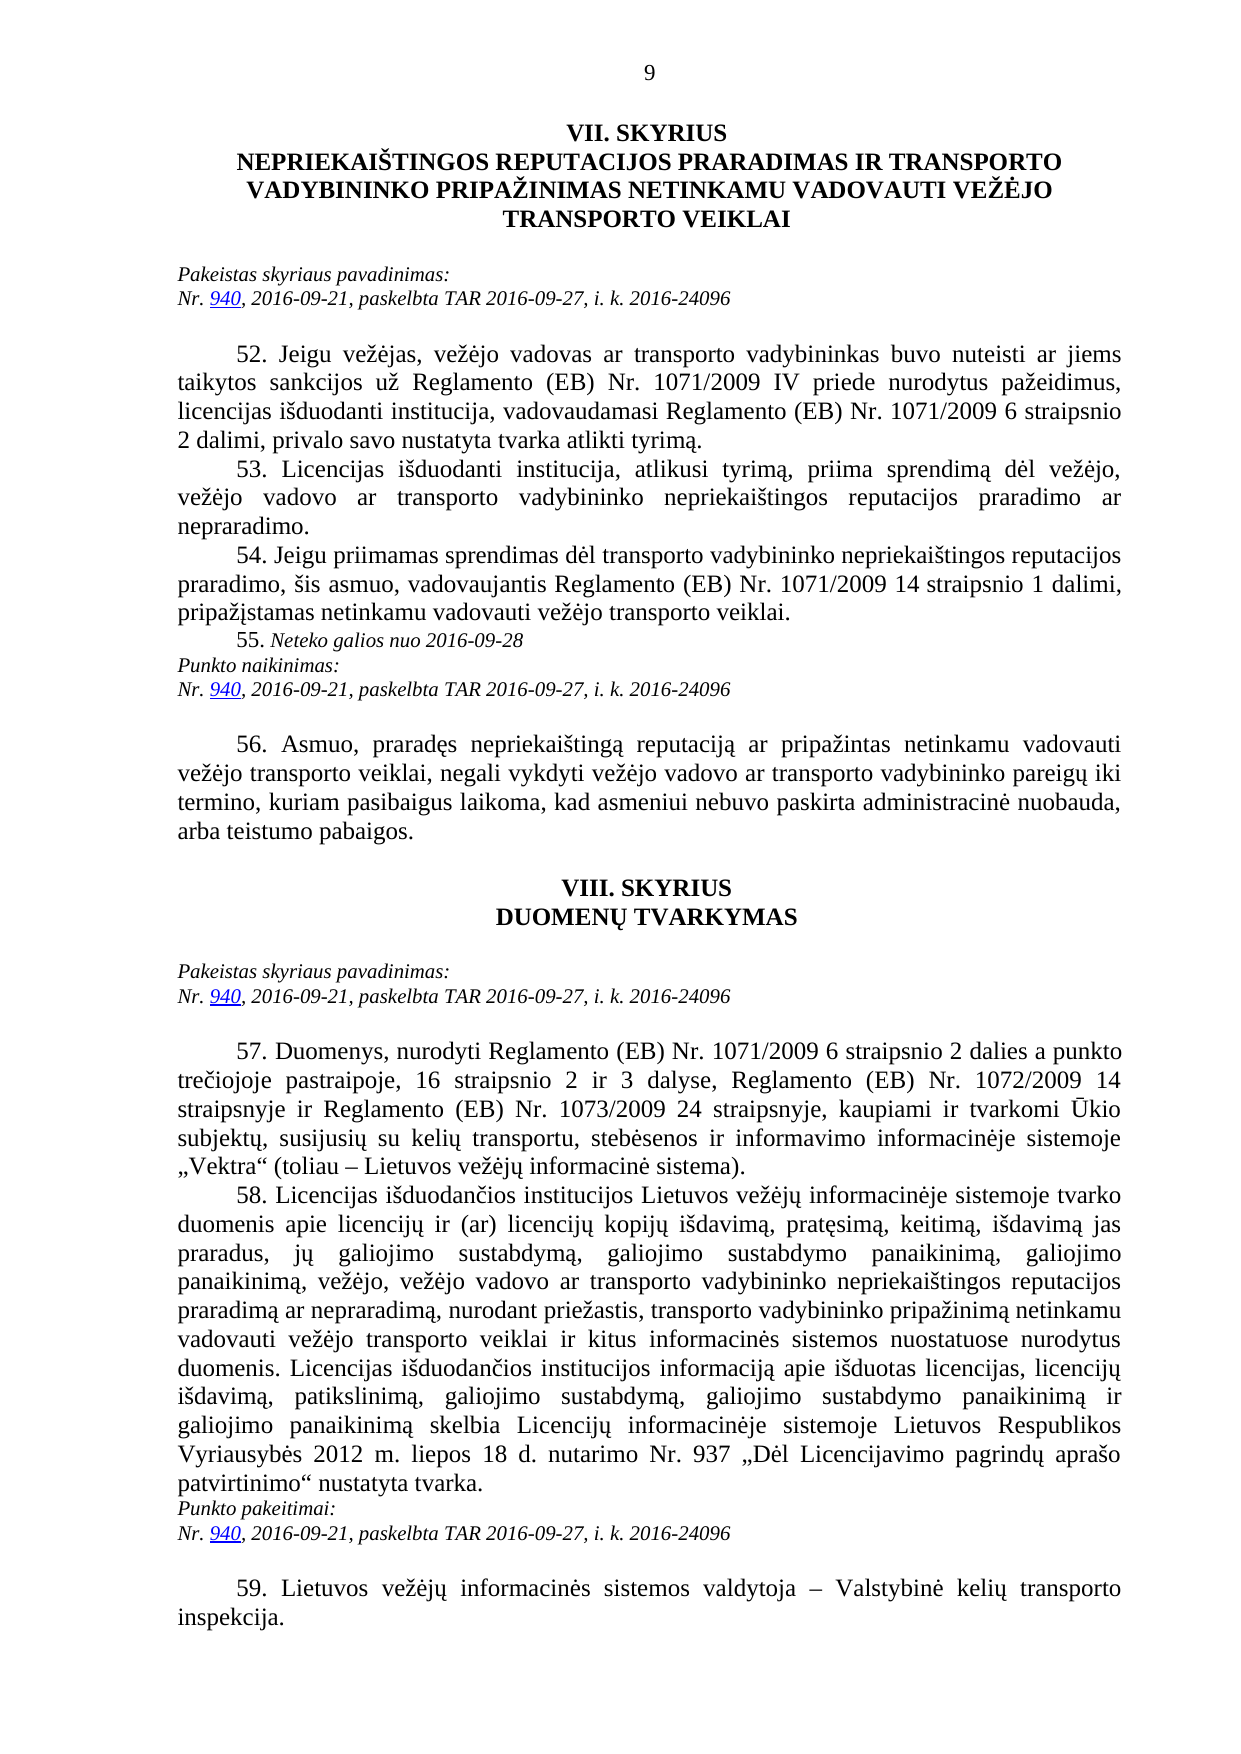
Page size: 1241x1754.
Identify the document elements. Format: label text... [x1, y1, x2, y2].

text 55. Neteko galios nuo 2016-09-28 [177, 626, 1122, 653]
text Nr. 940, 2016-09-21, paskelbta TAR 2016-09-27, i. k. 2016-24096 [177, 677, 1122, 701]
text 57. Duomenys, nurodyti Reglamento (EB) Nr. 1071/2009 6 straipsnio 2 dalies a punkto trečiojoje pastraipoje, 16 straipsnio 2 ir 3 dalyse, Reglamento (EB) Nr. 1072/2009 14 straipsnyje ir Reglamento (EB) Nr. 1073/2009 24 straipsnyje, kaupiami ir tvarkomi Ūkio subjektų, susijusių su kelių transportu, stebėsenos ir informavimo informacinėje sistemoje „Vektra“ (toliau – Lietuvos vežėjų informacinė sistema). [177, 1036, 1122, 1180]
text 56. Asmuo, praradęs nepriekaištingą reputaciją ar pripažintas netinkamu vadovauti vežėjo transporto veiklai, negali vykdyti vežėjo vadovo ar transporto vadybininko pareigų iki termino, kuriam pasibaigus laikoma, kad asmeniui nebuvo paskirta administracinė nuobauda, arba teistumo pabaigos. [177, 729, 1122, 844]
text Nr. 940, 2016-09-21, paskelbta TAR 2016-09-27, i. k. 2016-24096 [177, 983, 1122, 1008]
text 54. Jeigu priimamas sprendimas dėl transporto vadybininko nepriekaištingos reputacijos praradimo, šis asmuo, vadovaujantis Reglamento (EB) Nr. 1071/2009 14 straipsnio 1 dalimi, pripažįstamas netinkamu vadovauti vežėjo transporto veiklai. [177, 540, 1122, 626]
text Pakeistas skyriaus pavadinimas: [177, 959, 1122, 983]
text 58. Licencijas išduodančios institucijos Lietuvos vežėjų informacinėje sistemoje tvarko duomenis apie licencijų ir (ar) licencijų kopijų išdavimą, pratęsimą, keitimą, išdavimą jas praradus, jų galiojimo sustabdymą, galiojimo sustabdymo panaikinimą, galiojimo panaikinimą, vežėjo, vežėjo vadovo ar transporto vadybininko nepriekaištingos reputacijos praradimą ar nepraradimą, nurodant priežastis, transporto vadybininko pripažinimą netinkamu vadovauti vežėjo transporto veiklai ir kitus informacinės sistemos nuostatuose nurodytus duomenis. Licencijas išduodančios institucijos informaciją apie išduotas licencijas, licencijų išdavimą, patikslinimą, galiojimo sustabdymą, galiojimo sustabdymo panaikinimą ir galiojimo panaikinimą skelbia Licencijų informacinėje sistemoje Lietuvos Respublikos Vyriausybės 2012 m. liepos 18 d. nutarimo Nr. 937 „Dėl Licencijavimo pagrindų aprašo patvirtinimo“ nustatyta tvarka. [177, 1180, 1122, 1496]
text Punkto naikinimas: [177, 653, 1122, 677]
text VII. SKYRIUS NEPRIEKAIŠTINGOS REPUTACIJOS PRARADIMAS IR TRANSPORTO VADYBININKO PRIPAŽINIMAS NETINKAMU VADOVAUTI VEŽĖJO TRANSPORTO VEIKLAI [177, 118, 1122, 233]
text 52. Jeigu vežėjas, vežėjo vadovas ar transporto vadybininkas buvo nuteisti ar jiems taikytos sankcijos už Reglamento (EB) Nr. 1071/2009 IV priede nurodytus pažeidimus, licencijas išduodanti institucija, vadovaudamasi Reglamento (EB) Nr. 1071/2009 6 straipsnio 2 dalimi, privalo savo nustatyta tvarka atlikti tyrimą. [177, 339, 1122, 454]
text VIII. SKYRIUS DUOMENŲ TVARKYMAS [177, 873, 1122, 931]
text Nr. 940, 2016-09-21, paskelbta TAR 2016-09-27, i. k. 2016-24096 [177, 286, 1122, 310]
text Punkto pakeitimai: [177, 1496, 1122, 1520]
text 53. Licencijas išduodanti institucija, atlikusi tyrimą, priima sprendimą dėl vežėjo, vežėjo vadovo ar transporto vadybininko nepriekaištingos reputacijos praradimo ar nepraradimo. [177, 454, 1122, 540]
text Pakeistas skyriaus pavadinimas: [177, 262, 1122, 286]
text Nr. 940, 2016-09-21, paskelbta TAR 2016-09-27, i. k. 2016-24096 [177, 1520, 1122, 1544]
text 59. Lietuvos vežėjų informacinės sistemos valdytoja – Valstybinė kelių transporto inspekcija. [177, 1573, 1122, 1631]
